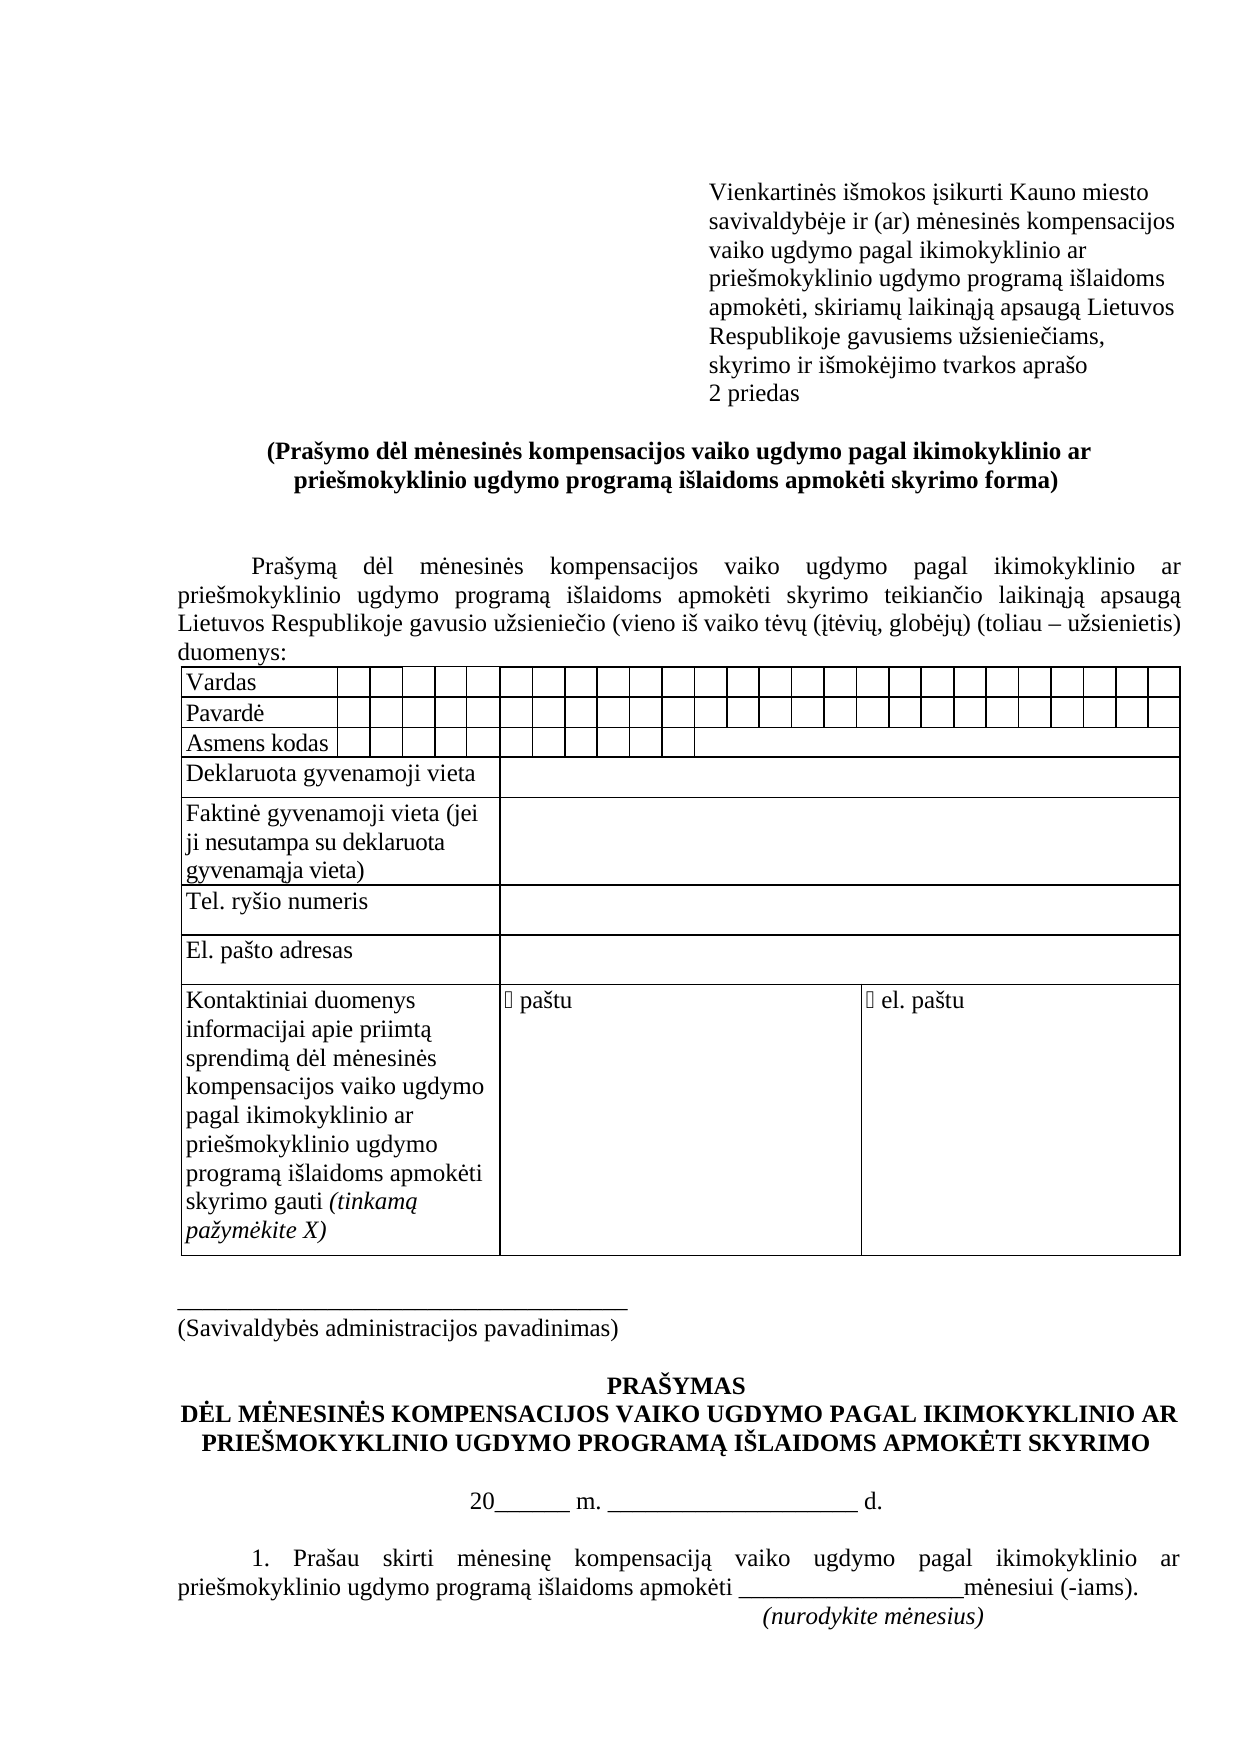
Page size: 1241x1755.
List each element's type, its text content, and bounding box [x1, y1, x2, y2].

table_cell [566, 698, 596, 727]
text priešmokyklinio ugdymo programą išlaidoms [177, 263, 1181, 292]
text apmokėti, skiriamų laikinąją apsaugą Lietuvos [177, 292, 1181, 321]
table_header [467, 667, 499, 696]
text (Savivaldybės administracijos pavadinimas) [177, 1313, 1181, 1342]
table_cell [1212, 934, 1240, 983]
table_cell [338, 728, 369, 756]
table_cell [467, 728, 499, 756]
table_cell [598, 728, 629, 756]
table_header [630, 668, 661, 696]
text Respublikoje gavusiems užsieniečiams, [177, 321, 1181, 350]
table_cell [955, 698, 985, 727]
table_cell El. pašto adresas [182, 936, 499, 983]
table_header [760, 668, 791, 696]
text DĖL MĖNESINĖS KOMPENSACIJOS VAIKO UGDYMO PAGAL IKIMOKYKLINIO AR PRIEŠMOKYKLINIO UGDYMO PROGRAMĄ IŠLAIDOMS APMOKĖTI SKYRIMO [177, 1399, 1181, 1457]
table_header [338, 668, 369, 696]
table_header [566, 668, 596, 696]
table_cell [890, 698, 920, 727]
table_cell [371, 728, 402, 756]
table_header [792, 668, 823, 696]
table_cell [501, 758, 1179, 797]
text Prašymą dėl mėnesinės kompensacijos vaiko ugdymo pagal ikimokyklinio ar priešmokyklinio ugdymo programą išlaidoms apmokėti skyrimo teikiančio laikinąją apsaugą Lietuvos Respublikoje gavusio užsieniečio (vieno iš vaiko tėvų (įtėvių, globėjų) (toliau – užsienietis) duomenys: [177, 551, 1181, 666]
table_cell [695, 728, 1179, 756]
text 1. Prašau skirti mėnesinę kompensaciją vaiko ugdymo pagal ikimokyklinio ar priešmokyklinio ugdymo programą išlaidoms apmokėti __________________mėnesiui (-iams). [177, 1543, 1181, 1601]
text vaiko ugdymo pagal ikimokyklinio ar [177, 235, 1181, 263]
table_cell [1181, 727, 1212, 756]
table_header [533, 668, 564, 696]
table_cell [825, 698, 856, 727]
table_cell [1052, 698, 1083, 727]
table_cell [630, 728, 661, 756]
table_cell [728, 698, 758, 727]
table_cell [501, 936, 1179, 983]
table_header [1212, 666, 1240, 696]
table_cell [436, 728, 466, 756]
table_header [825, 668, 856, 696]
text Vienkartinės išmokos įsikurti Kauno miesto [177, 177, 1181, 206]
table_cell [533, 698, 564, 727]
table_header [403, 667, 434, 696]
table_header [987, 668, 1018, 696]
table_cell [695, 698, 726, 727]
table_cell [1212, 984, 1240, 1255]
table_cell [663, 728, 694, 756]
text savivaldybėje ir (ar) mėnesinės kompensacijos [177, 206, 1181, 235]
table_cell [436, 698, 466, 727]
table_cell [1181, 797, 1212, 884]
table_header [922, 668, 953, 696]
table_cell [760, 698, 791, 727]
table_header [955, 668, 985, 696]
table_cell [1019, 698, 1050, 727]
table_cell [1212, 727, 1240, 756]
table_cell [987, 698, 1018, 727]
table_cell [1212, 884, 1240, 934]
table_cell Tel. ryšio numeris [182, 886, 499, 934]
table_header [598, 668, 629, 696]
table_cell [501, 728, 532, 756]
table_cell [1084, 698, 1115, 727]
table_header [1084, 668, 1115, 696]
table_cell Deklaruota gyvenamoji vieta [182, 758, 499, 797]
table_cell [371, 698, 402, 727]
table_cell [663, 698, 694, 727]
table_cell Asmens kodas [182, 728, 337, 756]
text ____________________________________ [177, 1284, 1184, 1313]
table_cell [501, 798, 1179, 884]
text (Prašymo dėl mėnesinės kompensacijos vaiko ugdymo pagal ikimokyklinio ar priešmokyklinio ugdymo programą išlaidoms apmokėti skyrimo forma) [177, 436, 1181, 493]
table_header [857, 668, 888, 696]
table_cell  paštu [501, 985, 861, 1255]
table_cell [533, 728, 564, 756]
table_cell [501, 698, 532, 727]
table_cell [857, 698, 888, 727]
table_header [1181, 666, 1212, 696]
table_header [436, 667, 466, 696]
table_cell [1212, 756, 1240, 797]
table_cell [1117, 698, 1147, 727]
table_cell [922, 698, 953, 727]
table_cell [566, 728, 596, 756]
table_cell [1212, 797, 1240, 884]
table_cell [1181, 756, 1212, 797]
table_header [695, 668, 726, 696]
table_header [1052, 668, 1083, 696]
text 2 priedas [177, 378, 1181, 407]
text 20______ m. ____________________ d. [177, 1486, 1181, 1514]
table_cell Kontaktiniai duomenys informacijai apie priimtą sprendimą dėl mėnesinės kompensacijos vaiko ugdymo pagal ikimokyklinio ar priešmokyklinio ugdymo programą išlaidoms apmokėti skyrimo gauti (tinkamą pažymėkite X) [182, 985, 499, 1255]
table_cell  el. paštu [862, 985, 1179, 1255]
table_cell [338, 698, 369, 727]
text PRAŠYMAS [177, 1371, 1181, 1399]
table_header Vardas [182, 668, 337, 696]
table_cell Pavardė [182, 698, 337, 727]
table_cell [403, 728, 434, 756]
table_header [1117, 668, 1147, 696]
text (nurodykite mėnesius) [252, 1601, 1181, 1629]
text skyrimo ir išmokėjimo tvarkos aprašo [177, 350, 1181, 378]
table_cell [1181, 884, 1212, 934]
table_header [728, 668, 758, 696]
table_cell [1149, 698, 1179, 727]
table_header [1149, 668, 1179, 696]
table_header [890, 668, 920, 696]
table_cell [630, 698, 661, 727]
table_cell [1181, 934, 1212, 983]
table_cell [1181, 984, 1212, 1255]
table_header [663, 668, 694, 696]
table_header [1019, 668, 1050, 696]
table_header [501, 668, 532, 696]
table_header [371, 668, 402, 696]
table_cell [792, 698, 823, 727]
table_cell Faktinė gyvenamoji vieta (jei ji nesutampa su deklaruota gyvenamąja vieta) [182, 798, 499, 884]
table_cell [598, 698, 629, 727]
table_cell [403, 698, 434, 727]
table_cell [501, 886, 1179, 934]
table_cell [1212, 696, 1240, 727]
table_cell [467, 698, 499, 727]
table_cell [1181, 696, 1212, 727]
